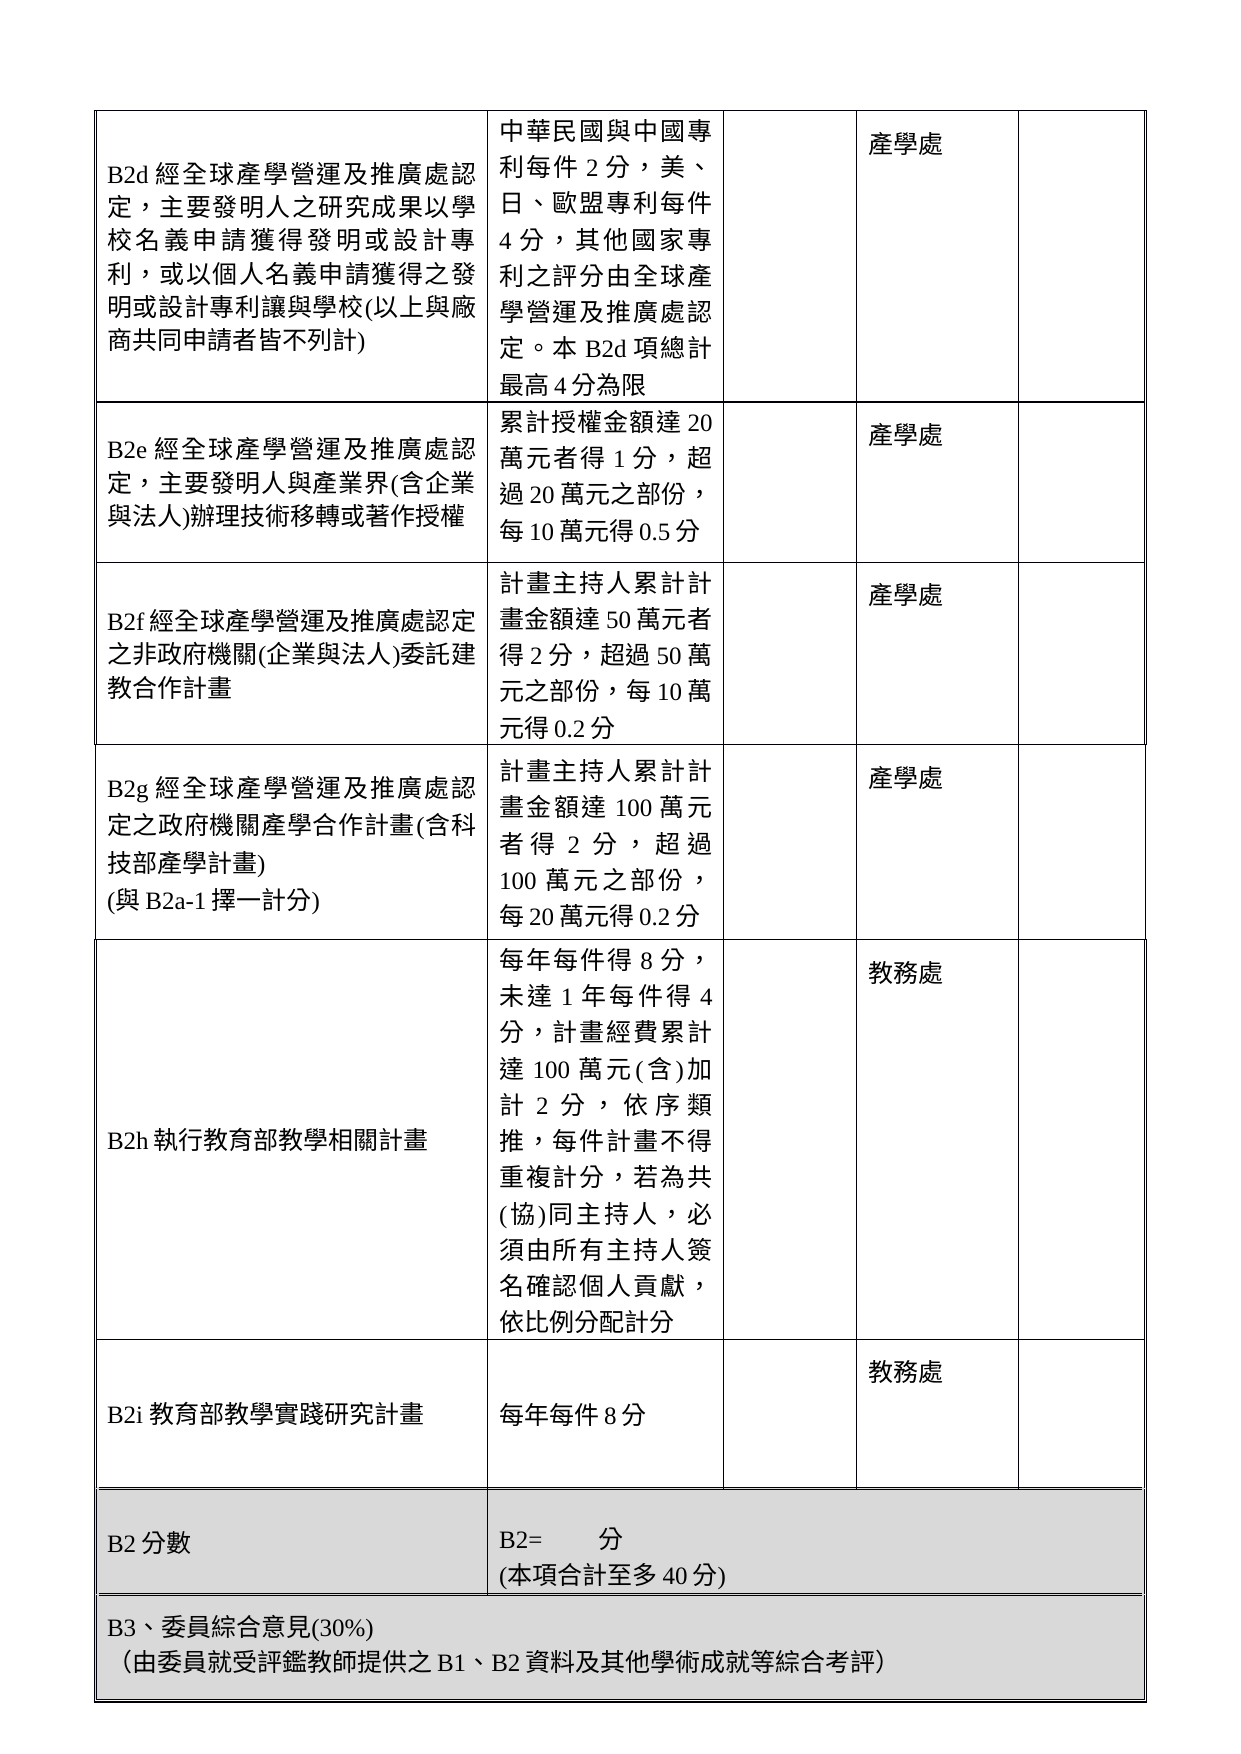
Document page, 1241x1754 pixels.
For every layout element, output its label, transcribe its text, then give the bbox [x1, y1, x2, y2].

table_cell 每年每件得8分，未達1年每件得4分，計畫經費累計達100萬元(含)加計2分，依序類推，每件計畫不得重複計分，若為共(協)同主持人，必須由所有主持人簽名確認個人貢獻，依比例分配計分 [488, 940, 723, 1339]
table_cell [1019, 111, 1144, 401]
table_cell B2e經全球產學營運及推廣處認定，主要發明人與產業界(含企業與法人)辦理技術移轉或著作授權 [97, 403, 487, 562]
table_cell [1019, 745, 1145, 939]
table_cell 累計授權金額達20萬元者得1分，超過20萬元之部份，每10萬元得0.5分 [488, 403, 723, 562]
table_cell B2g經全球產學營運及推廣處認定之政府機關產學合作計畫(含科技部產學計畫) (與B2a-1擇一計分) [96, 745, 487, 939]
table_cell [724, 403, 856, 562]
table_cell 產學處 [857, 745, 1018, 939]
table_cell [1019, 1340, 1144, 1487]
table_cell 計畫主持人累計計畫金額達100萬元者得2分，超過100萬元之部份，每20萬元得0.2分 [488, 745, 723, 939]
table_cell [1019, 940, 1144, 1339]
table_cell 教務處 [857, 940, 1018, 1339]
table_cell [724, 940, 856, 1339]
table_cell B2d經全球產學營運及推廣處認定，主要發明人之研究成果以學校名義申請獲得發明或設計專利，或以個人名義申請獲得之發明或設計專利讓與學校(以上與廠商共同申請者皆不列計) [97, 111, 487, 401]
table_cell [724, 111, 856, 401]
table_cell B2f經全球產學營運及推廣處認定之非政府機關(企業與法人)委託建教合作計畫 [97, 563, 487, 744]
table_cell 中華民國與中國專利每件2分，美、日、歐盟專利每件4分，其他國家專利之評分由全球產學營運及推廣處認定。本B2d項總計最高4分為限 [488, 111, 723, 401]
table_cell [1019, 563, 1144, 744]
table_cell 產學處 [857, 111, 1018, 401]
table_cell B3、委員綜合意見(30%) （由委員就受評鑑教師提供之B1、B2資料及其他學術成就等綜合考評） [95, 1593, 1145, 1699]
table_cell [724, 745, 856, 939]
table_cell 產學處 [857, 563, 1018, 744]
table_cell [724, 1340, 856, 1487]
table_cell 每年每件8分 [488, 1340, 723, 1487]
table_cell B2分數 [97, 1487, 487, 1593]
table_cell B2h執行教育部教學相關計畫 [97, 940, 487, 1339]
table_cell B2= 分 (本項合計至多40分) [488, 1487, 1144, 1593]
table_cell 教務處 [857, 1340, 1018, 1487]
table_cell 產學處 [857, 403, 1018, 562]
table_cell B2i 教育部教學實踐研究計畫 [97, 1340, 487, 1487]
table_cell [724, 563, 856, 744]
table_cell 計畫主持人累計計畫金額達50萬元者得2分，超過50萬元之部份，每10萬元得0.2分 [488, 563, 723, 744]
table_cell [1019, 403, 1144, 562]
